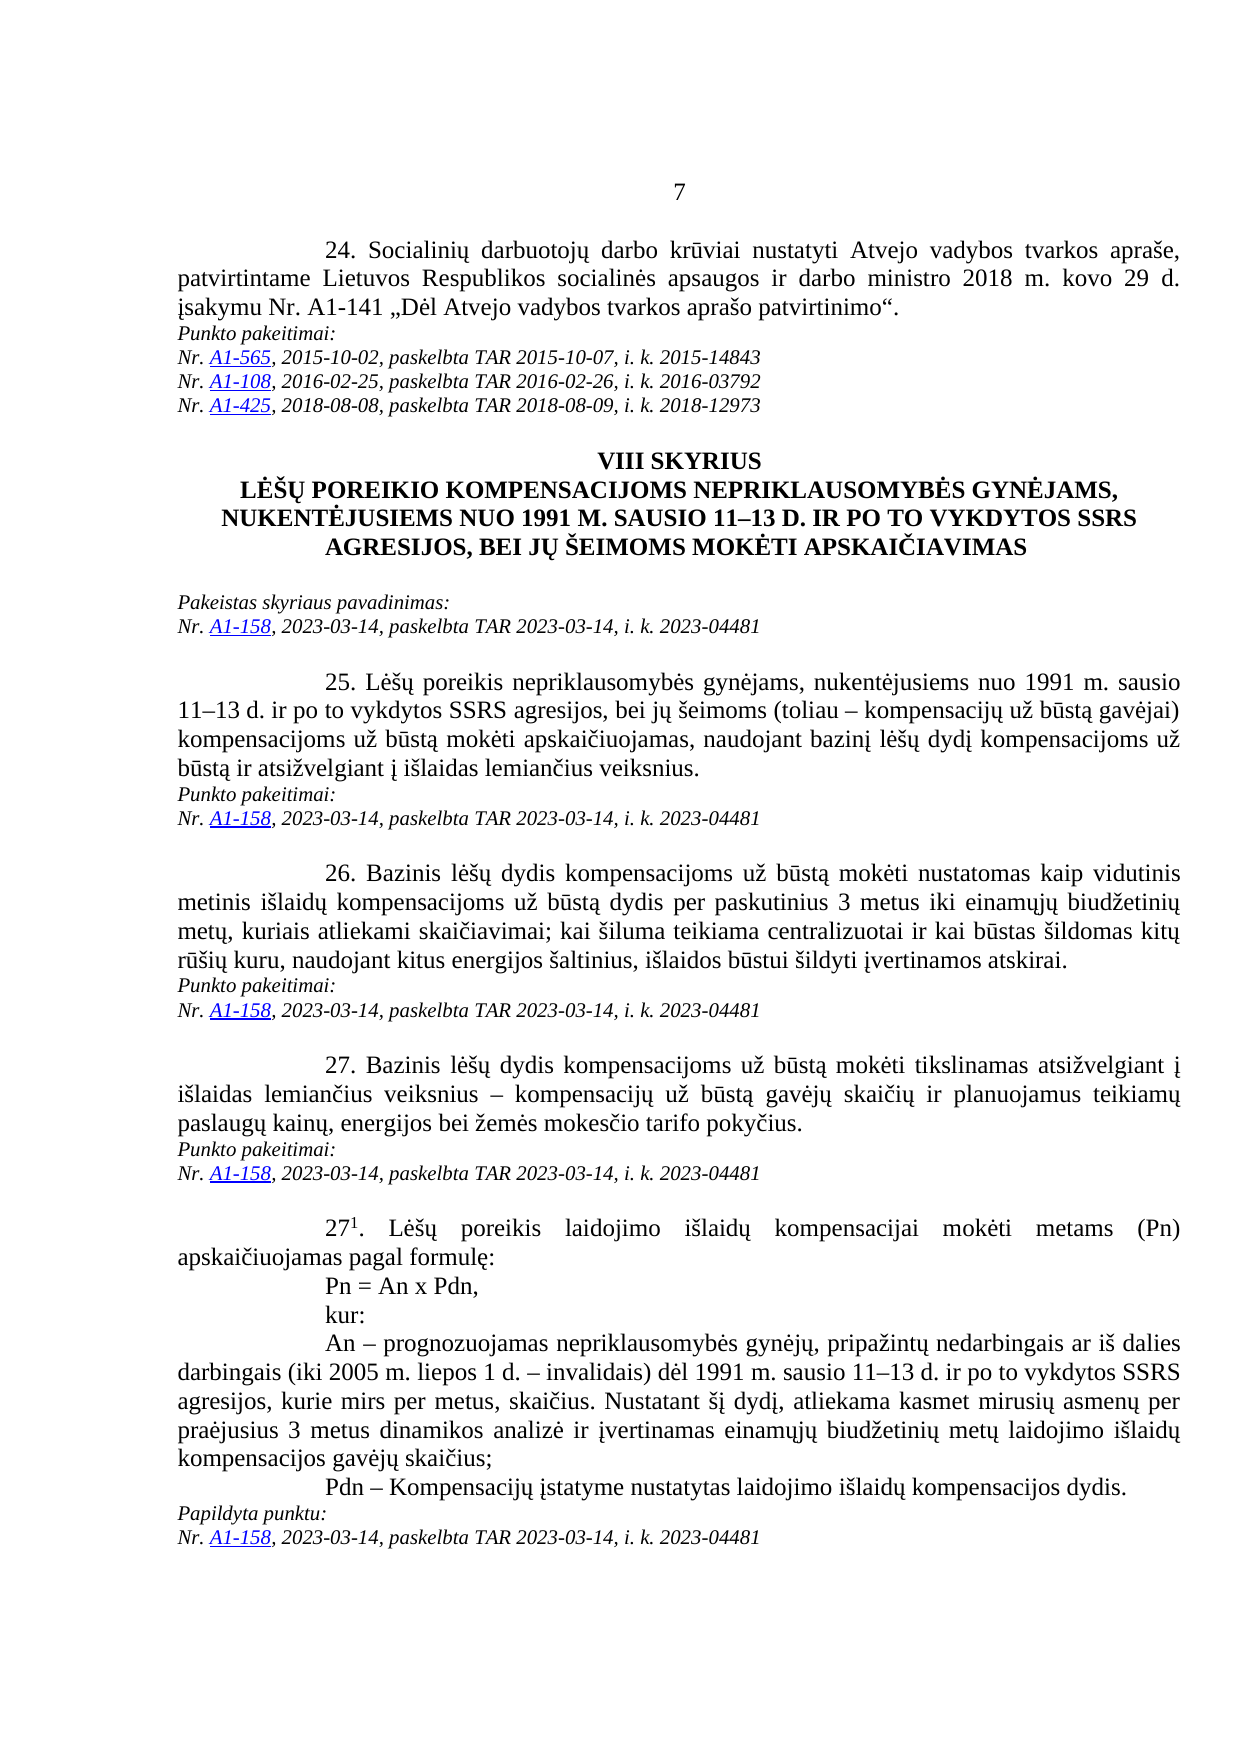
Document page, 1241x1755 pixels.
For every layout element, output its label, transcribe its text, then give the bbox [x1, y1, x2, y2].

text 26. Bazinis lėšų dydis kompensacijoms už būstą mokėti nustatomas kaip vidutinis metinis išlaidų kompensacijoms už būstą dydis per paskutinius 3 metus iki einamųjų biudžetinių metų, kuriais atliekami skaičiavimai; kai šiluma teikiama centralizuotai ir kai būstas šildomas kitų rūšių kuru, naudojant kitus energijos šaltinius, išlaidos būstui šildyti įvertinamos atskirai. [177, 858, 1181, 973]
text LĖŠŲ POREIKIO KOMPENSACIJOMS NEPRIKLAUSOMYBĖS GYNĖJAMS, NUKENTĖJUSIEMS NUO 1991 M. SAUSIO 11–13 D. IR PO TO VYKDYTOS SSRS AGRESIJOS, BEI JŲ ŠEIMOMS MOKĖTI APSKAIČIAVIMAS [177, 475, 1181, 561]
text kur: [177, 1300, 1181, 1328]
text Nr. A1-565, 2015-10-02, paskelbta TAR 2015-10-07, i. k. 2015-14843 [177, 345, 1181, 369]
text Nr. A1-158, 2023-03-14, paskelbta TAR 2023-03-14, i. k. 2023-04481 [177, 1525, 1181, 1549]
text Nr. A1-158, 2023-03-14, paskelbta TAR 2023-03-14, i. k. 2023-04481 [177, 806, 1181, 830]
text Punkto pakeitimai: [177, 973, 1181, 997]
text An – prognozuojamas nepriklausomybės gynėjų, pripažintų nedarbingais ar iš dalies darbingais (iki 2005 m. liepos 1 d. – invalidais) dėl 1991 m. sausio 11–13 d. ir po to vykdytos SSRS agresijos, kurie mirs per metus, skaičius. Nustatant šį dydį, atliekama kasmet mirusių asmenų per praėjusius 3 metus dinamikos analizė ir įvertinamas einamųjų biudžetinių metų laidojimo išlaidų kompensacijos gavėjų skaičius; [177, 1328, 1181, 1472]
text Punkto pakeitimai: [177, 782, 1181, 806]
text 27. Bazinis lėšų dydis kompensacijoms už būstą mokėti tikslinamas atsižvelgiant į išlaidas lemiančius veiksnius – kompensacijų už būstą gavėjų skaičių ir planuojamus teikiamų paslaugų kainų, energijos bei žemės mokesčio tarifo pokyčius. [177, 1050, 1181, 1137]
text Pdn – Kompensacijų įstatyme nustatytas laidojimo išlaidų kompensacijos dydis. [177, 1472, 1181, 1501]
text VIII SKYRIUS [177, 446, 1181, 475]
text Papildyta punktu: [177, 1501, 1181, 1525]
text Nr. A1-425, 2018-08-08, paskelbta TAR 2018-08-09, i. k. 2018-12973 [177, 393, 1181, 417]
text Punkto pakeitimai: [177, 321, 1181, 345]
text 271. Lėšų poreikis laidojimo išlaidų kompensacijai mokėti metams (Pn) apskaičiuojamas pagal formulę: [177, 1213, 1181, 1271]
text 24. Socialinių darbuotojų darbo krūviai nustatyti Atvejo vadybos tvarkos apraše, patvirtintame Lietuvos Respublikos socialinės apsaugos ir darbo ministro 2018 m. kovo 29 d. įsakymu Nr. A1-141 „Dėl Atvejo vadybos tvarkos aprašo patvirtinimo“. [177, 235, 1181, 321]
text Nr. A1-158, 2023-03-14, paskelbta TAR 2023-03-14, i. k. 2023-04481 [177, 1161, 1181, 1185]
text Punkto pakeitimai: [177, 1137, 1181, 1161]
text 25. Lėšų poreikis nepriklausomybės gynėjams, nukentėjusiems nuo 1991 m. sausio 11–13 d. ir po to vykdytos SSRS agresijos, bei jų šeimoms (toliau – kompensacijų už būstą gavėjai) kompensacijoms už būstą mokėti apskaičiuojamas, naudojant bazinį lėšų dydį kompensacijoms už būstą ir atsižvelgiant į išlaidas lemiančius veiksnius. [177, 667, 1181, 782]
text Nr. A1-108, 2016-02-25, paskelbta TAR 2016-02-26, i. k. 2016-03792 [177, 369, 1181, 393]
text Nr. A1-158, 2023-03-14, paskelbta TAR 2023-03-14, i. k. 2023-04481 [177, 614, 1181, 638]
text Pn = An x Pdn, [177, 1271, 1181, 1300]
text Nr. A1-158, 2023-03-14, paskelbta TAR 2023-03-14, i. k. 2023-04481 [177, 997, 1181, 1022]
text Pakeistas skyriaus pavadinimas: [177, 590, 1181, 614]
